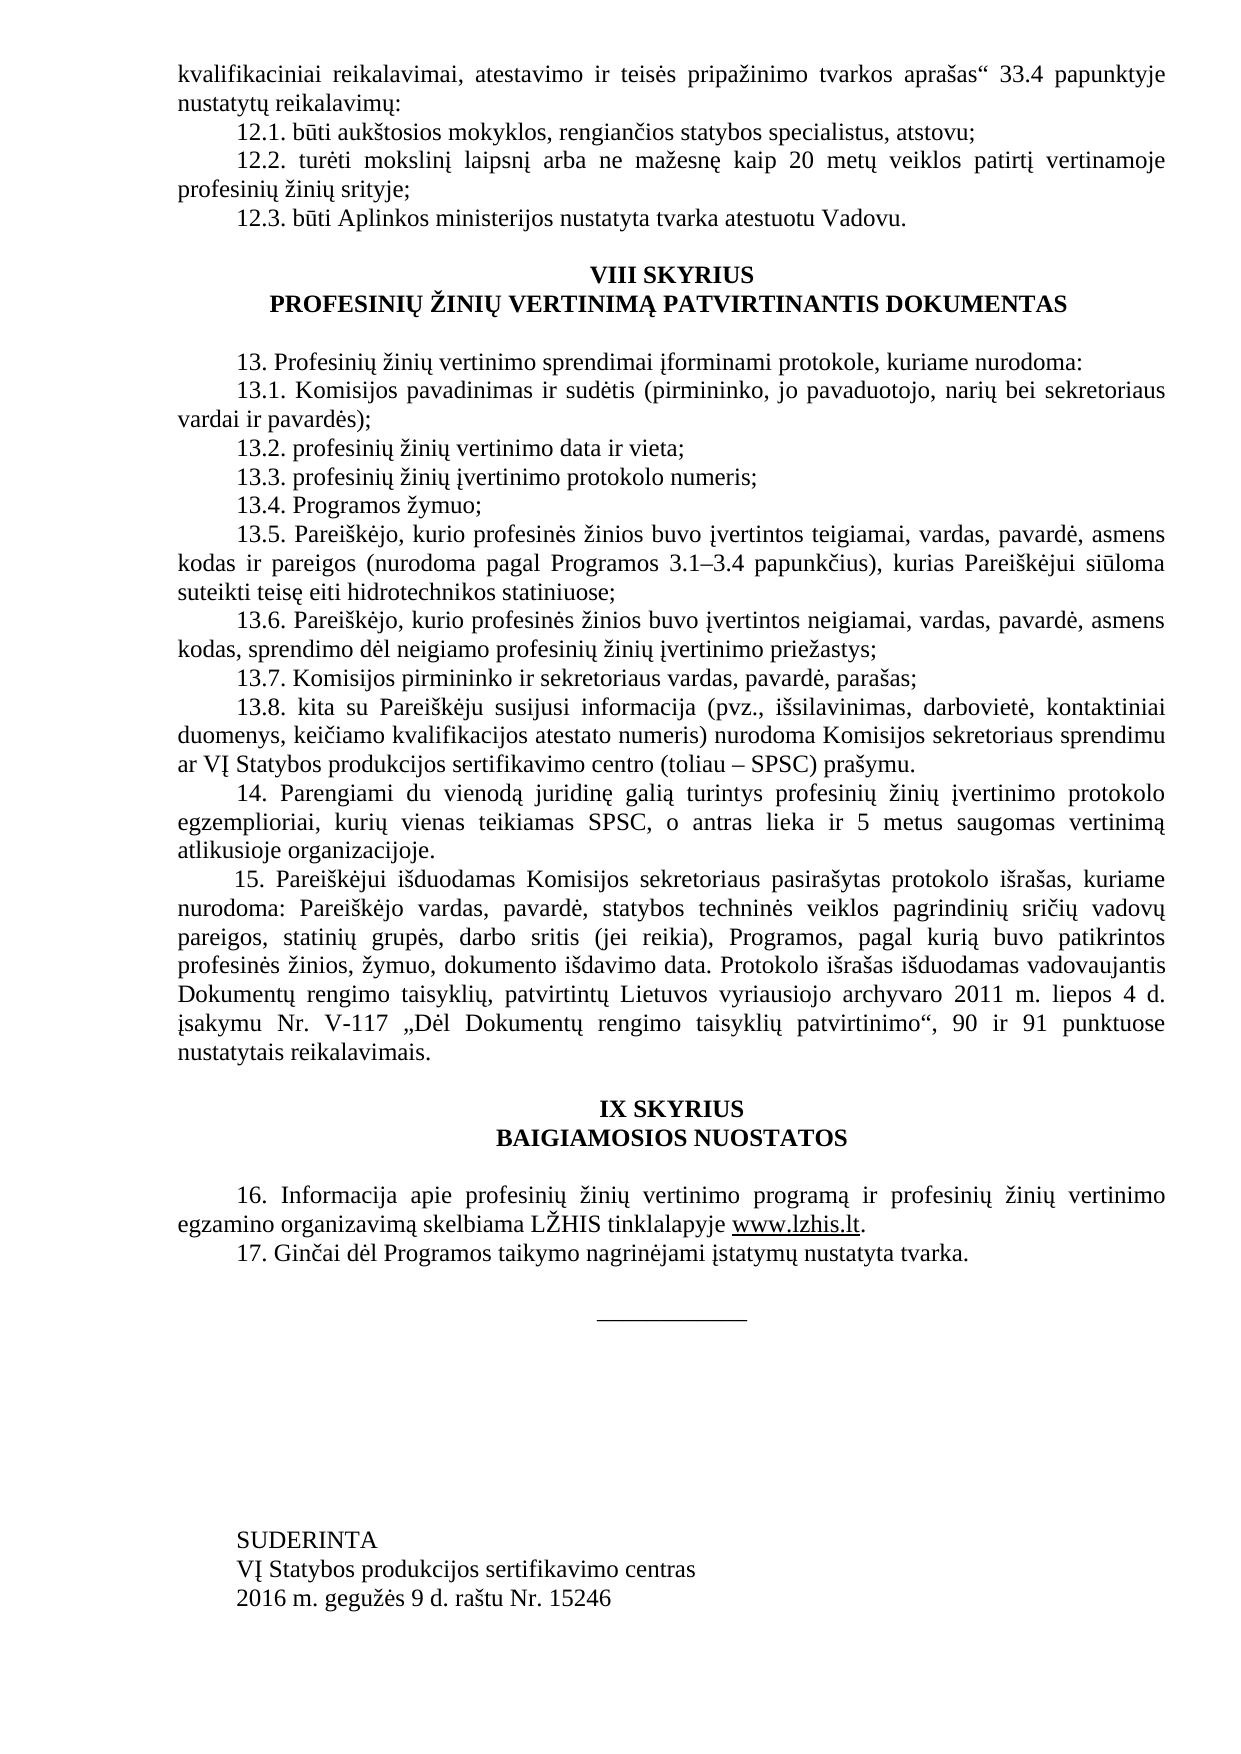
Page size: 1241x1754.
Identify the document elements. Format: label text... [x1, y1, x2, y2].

text IX SKYRIUS [177, 1094, 1166, 1123]
text 13.2. profesinių žinių vertinimo data ir vieta; [177, 433, 1166, 462]
text VIII SKYRIUS [177, 260, 1166, 289]
text 14. Parengiami du vienodą juridinę galią turintys profesinių žinių įvertinimo protokolo egzemplioriai, kurių vienas teikiamas SPSC, o antras lieka ir 5 metus saugomas vertinimą atlikusioje organizacijoje. [177, 778, 1166, 864]
text 17. Ginčai dėl Programos taikymo nagrinėjami įstatymų nustatyta tvarka. [177, 1238, 1166, 1267]
text PROFESINIŲ ŽINIŲ VERTINIMĄ PATVIRTINANTIS DOKUMENTAS [177, 289, 1166, 318]
text SUDERINTA [236, 1525, 1166, 1554]
text 13.4. Programos žymuo; [177, 490, 1166, 519]
text 13.6. Pareiškėjo, kurio profesinės žinios buvo įvertintos neigiamai, vardas, pavardė, asmens kodas, sprendimo dėl neigiamo profesinių žinių įvertinimo priežastys; [177, 605, 1166, 663]
text 13.5. Pareiškėjo, kurio profesinės žinios buvo įvertintos teigiamai, vardas, pavardė, asmens kodas ir pareigos (nurodoma pagal Programos 3.1–3.4 papunkčius), kurias Pareiškėjui siūloma suteikti teisę eiti hidrotechnikos statiniuose; [177, 519, 1166, 605]
text 13.8. kita su Pareiškėju susijusi informacija (pvz., išsilavinimas, darbovietė, kontaktiniai duomenys, keičiamo kvalifikacijos atestato numeris) nurodoma Komisijos sekretoriaus sprendimu ar VĮ Statybos produkcijos sertifikavimo centro (toliau – SPSC) prašymu. [177, 692, 1166, 778]
text BAIGIAMOSIOS NUOSTATOS [177, 1123, 1166, 1152]
text 13. Profesinių žinių vertinimo sprendimai įforminami protokole, kuriame nurodoma: [177, 347, 1166, 375]
text 12.2. turėti mokslinį laipsnį arba ne mažesnę kaip 20 metų veiklos patirtį vertinamoje profesinių žinių srityje; [177, 145, 1166, 203]
text 15. Pareiškėjui išduodamas Komisijos sekretoriaus pasirašytas protokolo išrašas, kuriame nurodoma: Pareiškėjo vardas, pavardė, statybos techninės veiklos pagrindinių sričių vadovų pareigos, statinių grupės, darbo sritis (jei reikia), Programos, pagal kurią buvo patikrintos profesinės žinios, žymuo, dokumento išdavimo data. Protokolo išrašas išduodamas vadovaujantis Dokumentų rengimo taisyklių, patvirtintų Lietuvos vyriausiojo archyvaro 2011 m. liepos 4 d. įsakymu Nr. V-117 „Dėl Dokumentų rengimo taisyklių patvirtinimo“, 90 ir 91 punktuose nustatytais reikalavimais. [177, 864, 1166, 1065]
text 13.3. profesinių žinių įvertinimo protokolo numeris; [177, 462, 1166, 490]
text 16. Informacija apie profesinių žinių vertinimo programą ir profesinių žinių vertinimo egzamino organizavimą skelbiama LŽHIS tinklalapyje www.lzhis.lt. [177, 1180, 1166, 1238]
text 13.7. Komisijos pirmininko ir sekretoriaus vardas, pavardė, parašas; [177, 663, 1166, 692]
text 12.3. būti Aplinkos ministerijos nustatyta tvarka atestuotu Vadovu. [177, 203, 1166, 232]
text VĮ Statybos produkcijos sertifikavimo centras [236, 1554, 1166, 1583]
text 12.1. būti aukštosios mokyklos, rengiančios statybos specialistus, atstovu; [177, 117, 1166, 145]
text kvalifikaciniai reikalavimai, atestavimo ir teisės pripažinimo tvarkos aprašas“ 33.4 papunktyje nustatytų reikalavimų: [177, 59, 1166, 117]
text 2016 m. gegužės 9 d. raštu Nr. 15246 [236, 1583, 1166, 1612]
text 13.1. Komisijos pavadinimas ir sudėtis (pirmininko, jo pavaduotojo, narių bei sekretoriaus vardai ir pavardės); [177, 375, 1166, 433]
text ____________ [177, 1295, 1166, 1324]
